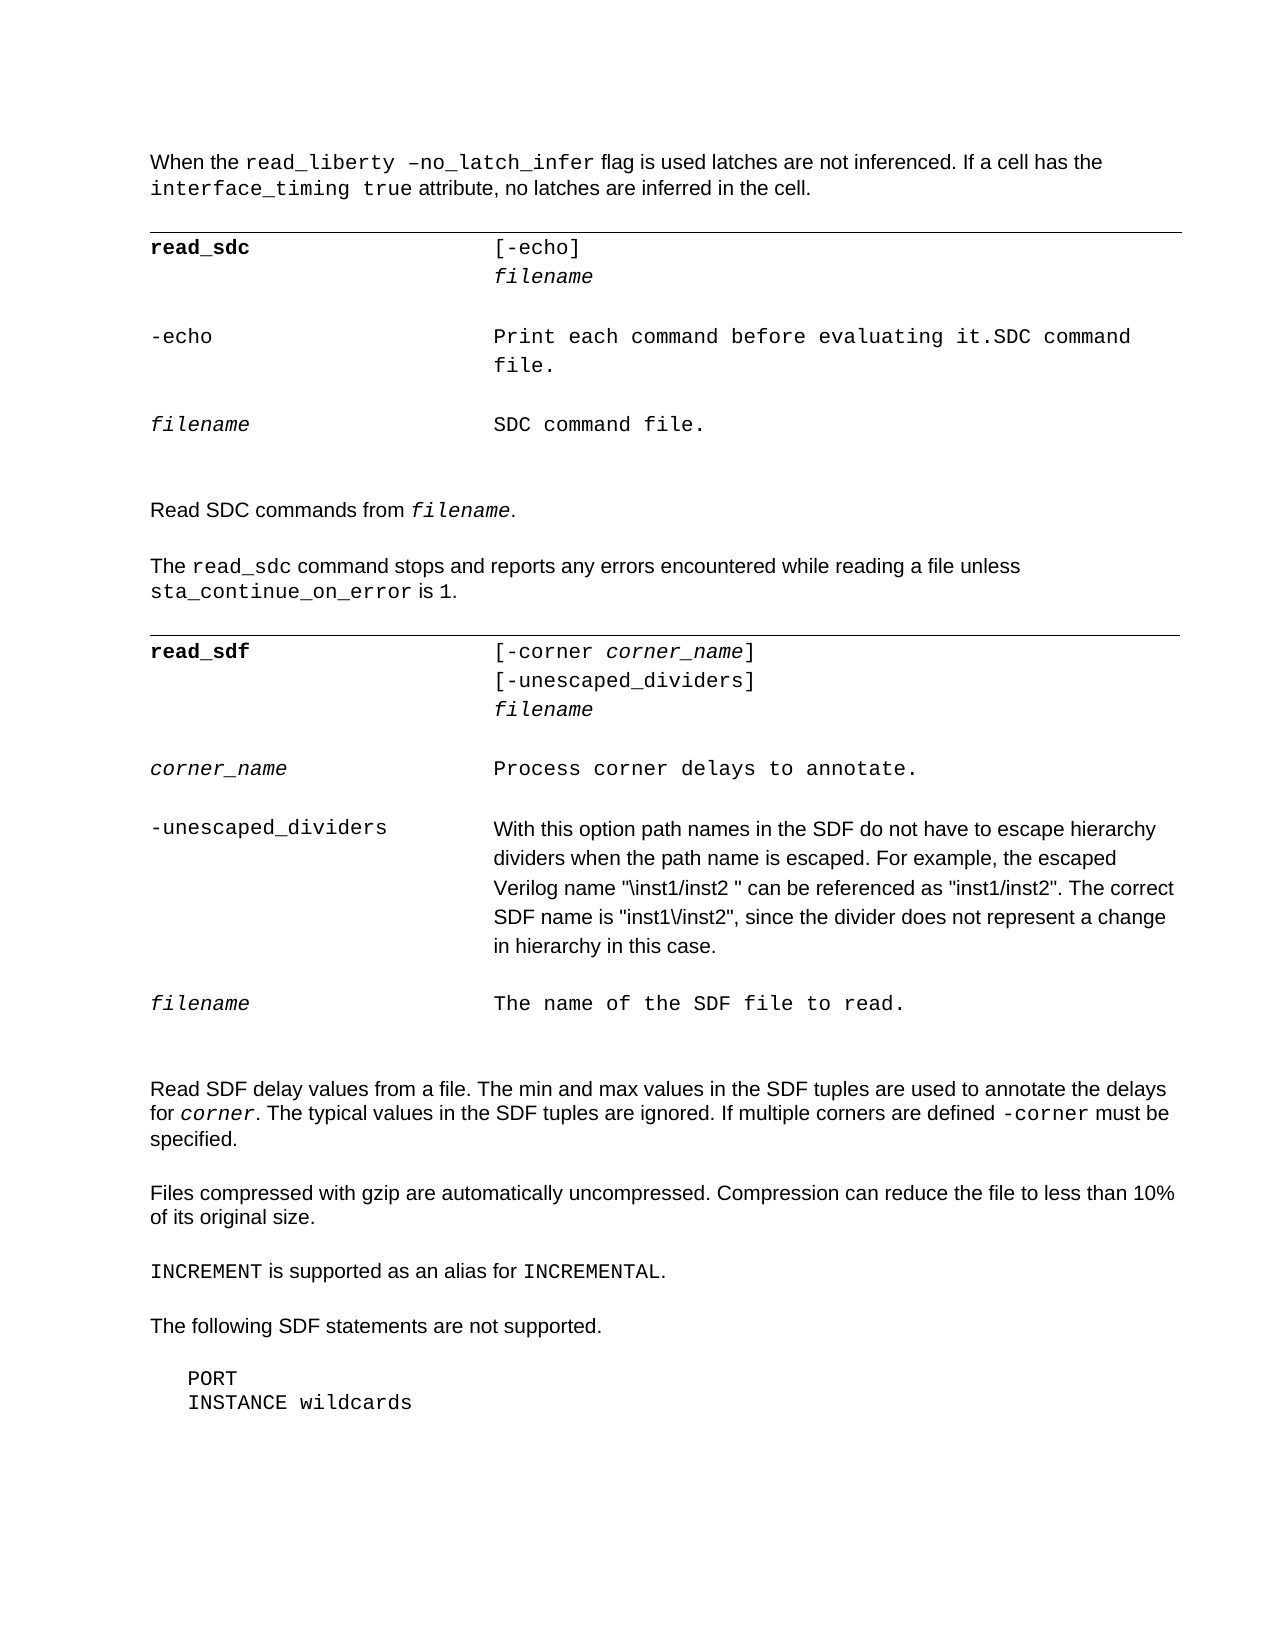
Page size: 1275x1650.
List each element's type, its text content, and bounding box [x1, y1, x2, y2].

table_header read_sdc [150, 233, 493, 320]
table_cell The name of the SDF file to read. [493, 988, 1180, 1047]
table_header [-echo] filename [493, 233, 1182, 320]
text The read_sdc command stops and reports any errors encountered while reading a file unless sta_continue_on_error is 1. [150, 553, 1180, 605]
text Read SDC commands from filename. [150, 498, 1180, 523]
table_cell SDC command file. [493, 409, 1182, 468]
text INCREMENT is supported as an alias for INCREMENTAL. [150, 1258, 1180, 1284]
text The following SDF statements are not supported. [150, 1314, 1180, 1338]
table_cell -unescaped_dividers [150, 812, 493, 988]
text When the read_liberty –no_latch_infer flag is used latches are not inferenced. If a cell has the interface_timing true attribute, no latches are inferred in the cell. [150, 150, 1180, 202]
table_cell Print each command before evaluating it.SDC command file. [493, 320, 1182, 408]
text Read SDF delay values from a file. The min and max values in the SDF tuples are used to annotate the delays for corner. The typical values in the SDF tuples are ignored. If multiple corners are defined -corner must be specified. [150, 1077, 1180, 1151]
table_cell With this option path names in the SDF do not have to escape hierarchy dividers when the path name is escaped. For example, the escaped Verilog name "\inst1/inst2 " can be referenced as "inst1/inst2". The correct SDF name is "inst1\/inst2", since the divider does not represent a change in hierarchy in this case. [493, 812, 1180, 988]
table_cell filename [150, 409, 493, 468]
text PORT INSTANCE wildcards [187, 1368, 1180, 1416]
table_cell Process corner delays to annotate. [493, 753, 1180, 812]
table_cell -echo [150, 320, 493, 408]
table_header [-corner corner_name] [-unescaped_dividers] filename [493, 636, 1180, 753]
table_cell filename [150, 988, 493, 1047]
text Files compressed with gzip are automatically uncompressed. Compression can reduce the file to less than 10% of its original size. [150, 1181, 1180, 1228]
table_header read_sdf [150, 636, 493, 753]
table_cell corner_name [150, 753, 493, 812]
